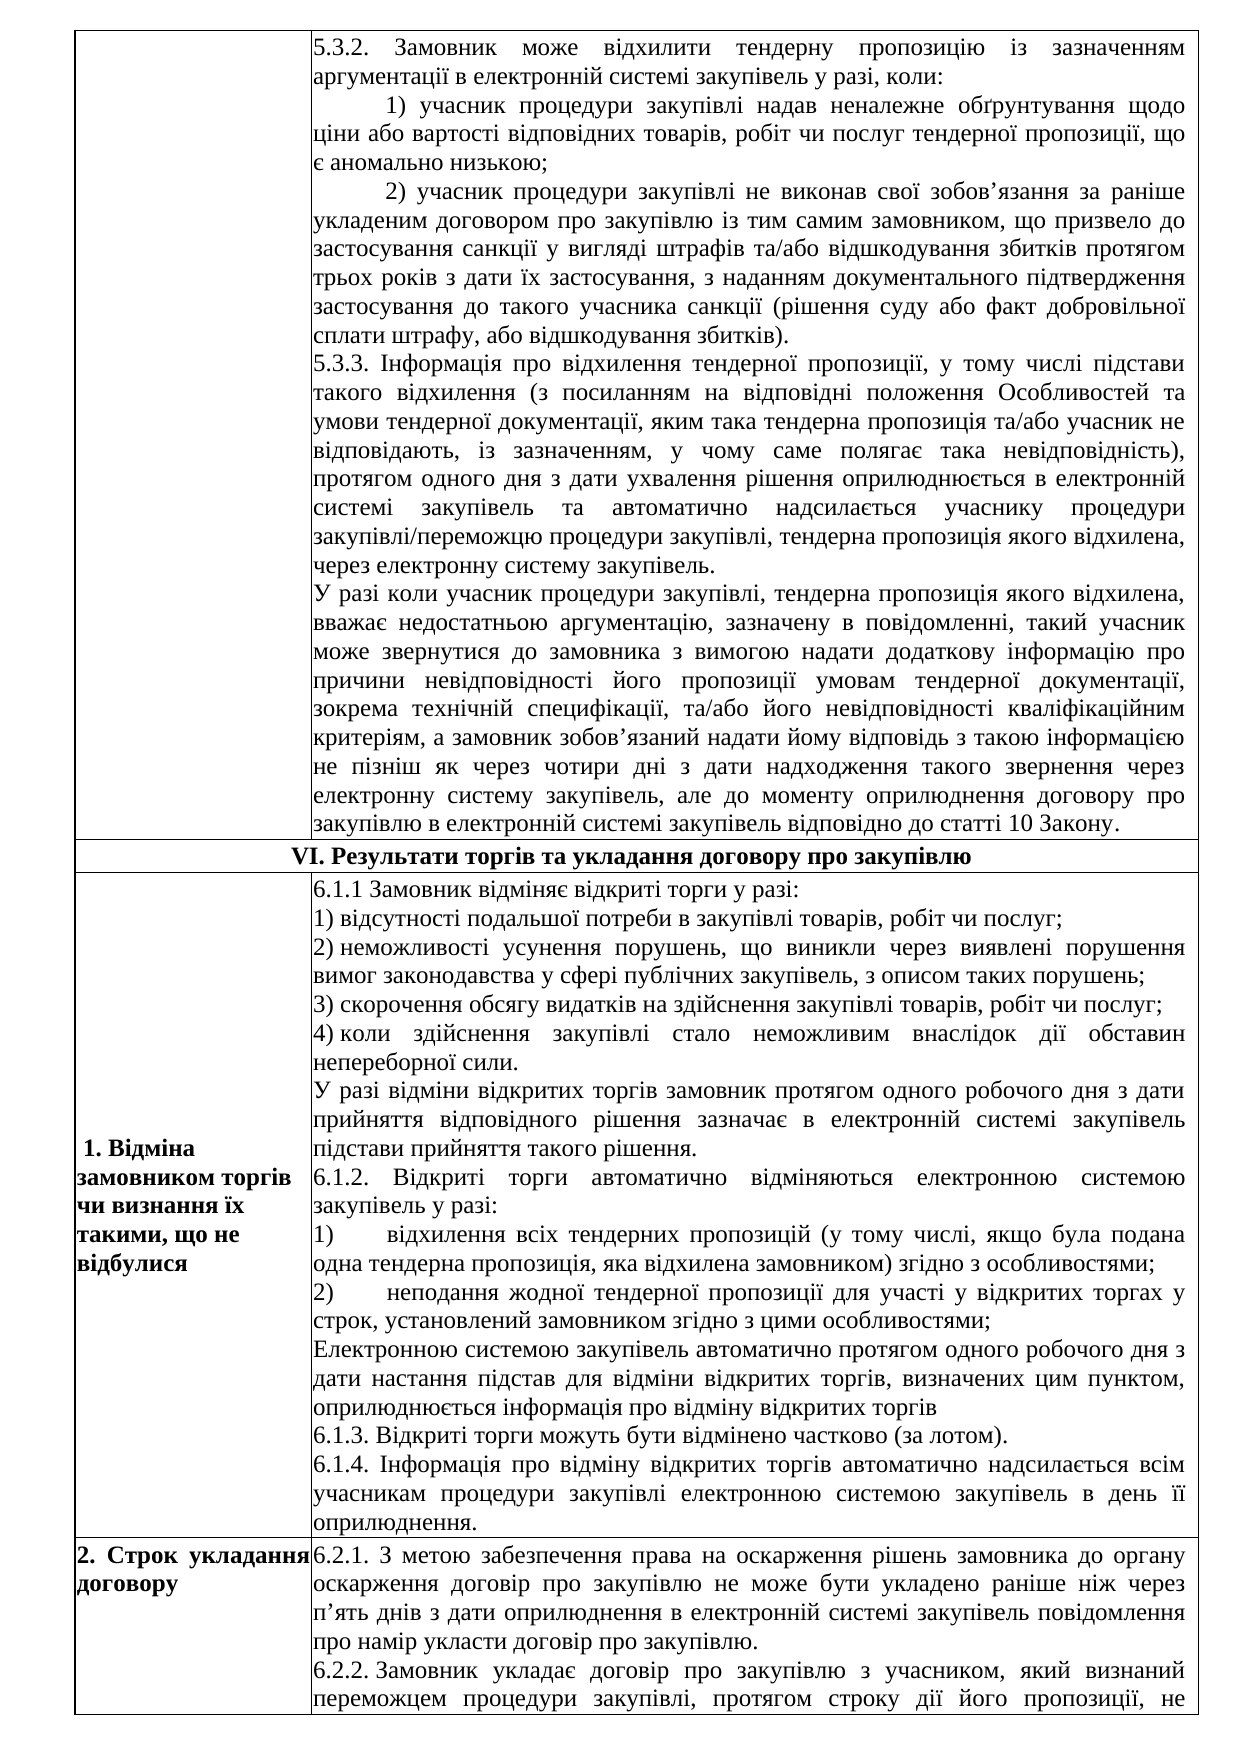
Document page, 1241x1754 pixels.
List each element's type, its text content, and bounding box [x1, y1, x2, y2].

table_cell 5.3.2. Замовник може відхилити тендерну пропозицію із зазначенням аргументації в електронній системі закупівель у разі, коли: 1) учасник процедури закупівлі надав неналежне обґрунтування щодо ціни або вартості відповідних товарів, робіт чи послуг тендерної пропозиції, що є аномально низькою; 2) учасник процедури закупівлі не виконав свої зобов’язання за раніше укладеним договором про закупівлю із тим самим замовником, що призвело до застосування санкції у вигляді штрафів та/або відшкодування збитків протягом трьох років з дати їх застосування, з наданням документального підтвердження застосування до такого учасника санкції (рішення суду або факт добровільної сплати штрафу, або відшкодування збитків). 5.3.3. Інформація про відхилення тендерної пропозиції, у тому числі підстави такого відхилення (з посиланням на відповідні положення Особливостей та умови тендерної документації, яким така тендерна пропозиція та/або учасник не відповідають, із зазначенням, у чому саме полягає така невідповідність), протягом одного дня з дати ухвалення рішення оприлюднюється в електронній системі закупівель та автоматично надсилається учаснику процедури закупівлі/переможцю процедури закупівлі, тендерна пропозиція якого відхилена, через електронну систему закупівель. У разі коли учасник процедури закупівлі, тендерна пропозиція якого відхилена, вважає недостатньою аргументацію, зазначену в повідомленні, такий учасник може звернутися до замовника з вимогою надати додаткову інформацію про причини невідповідності його пропозиції умовам тендерної документації, зокрема технічній специфікації, та/або його невідповідності кваліфікаційним критеріям, а замовник зобов’язаний надати йому відповідь з такою інформацією не пізніш як через чотири дні з дати надходження такого звернення через електронну систему закупівель, але до моменту оприлюднення договору про закупівлю в електронній системі закупівель відповідно до статті 10 Закону. [312, 31, 1198, 839]
table_cell 2. Строк укладання договору [76, 1538, 311, 1714]
table_cell [76, 31, 311, 839]
table_cell 6.2.1. З метою забезпечення права на оскарження рішень замовника до органу оскарження договір про закупівлю не може бути укладено раніше ніж через п’ять днів з дати оприлюднення в електронній системі закупівель повідомлення про намір укласти договір про закупівлю. 6.2.2. Замовник укладає договір про закупівлю з учасником, який визнаний переможцем процедури закупівлі, протягом строку дії його пропозиції, не [312, 1538, 1198, 1714]
table_cell VI. Результати торгів та укладання договору про закупівлю [76, 840, 1198, 872]
table_cell 6.1.1 Замовник відміняє відкриті торги у разі: 1) відсутності подальшої потреби в закупівлі товарів, робіт чи послуг; 2) неможливості усунення порушень, що виникли через виявлені порушення вимог законодавства у сфері публічних закупівель, з описом таких порушень; 3) скорочення обсягу видатків на здійснення закупівлі товарів, робіт чи послуг; 4) коли здійснення закупівлі стало неможливим внаслідок дії обставин непереборної сили. У разі відміни відкритих торгів замовник протягом одного робочого дня з дати прийняття відповідного рішення зазначає в електронній системі закупівель підстави прийняття такого рішення. 6.1.2. Відкриті торги автоматично відміняються електронною системою закупівель у разі: 1) відхилення всіх тендерних пропозицій (у тому числі, якщо була подана одна тендерна пропозиція, яка відхилена замовником) згідно з особливостями; 2) неподання жодної тендерної пропозиції для участі у відкритих торгах у строк, установлений замовником згідно з цими особливостями; Електронною системою закупівель автоматично протягом одного робочого дня з дати настання підстав для відміни відкритих торгів, визначених цим пунктом, оприлюднюється інформація про відміну відкритих торгів 6.1.3. Відкриті торги можуть бути відмінено частково (за лотом). 6.1.4. Інформація про відміну відкритих торгів автоматично надсилається всім учасникам процедури закупівлі електронною системою закупівель в день її оприлюднення. [312, 873, 1198, 1537]
table_cell 1. Відміна замовником торгів чи визнання їх такими, що не відбулися [76, 873, 311, 1537]
